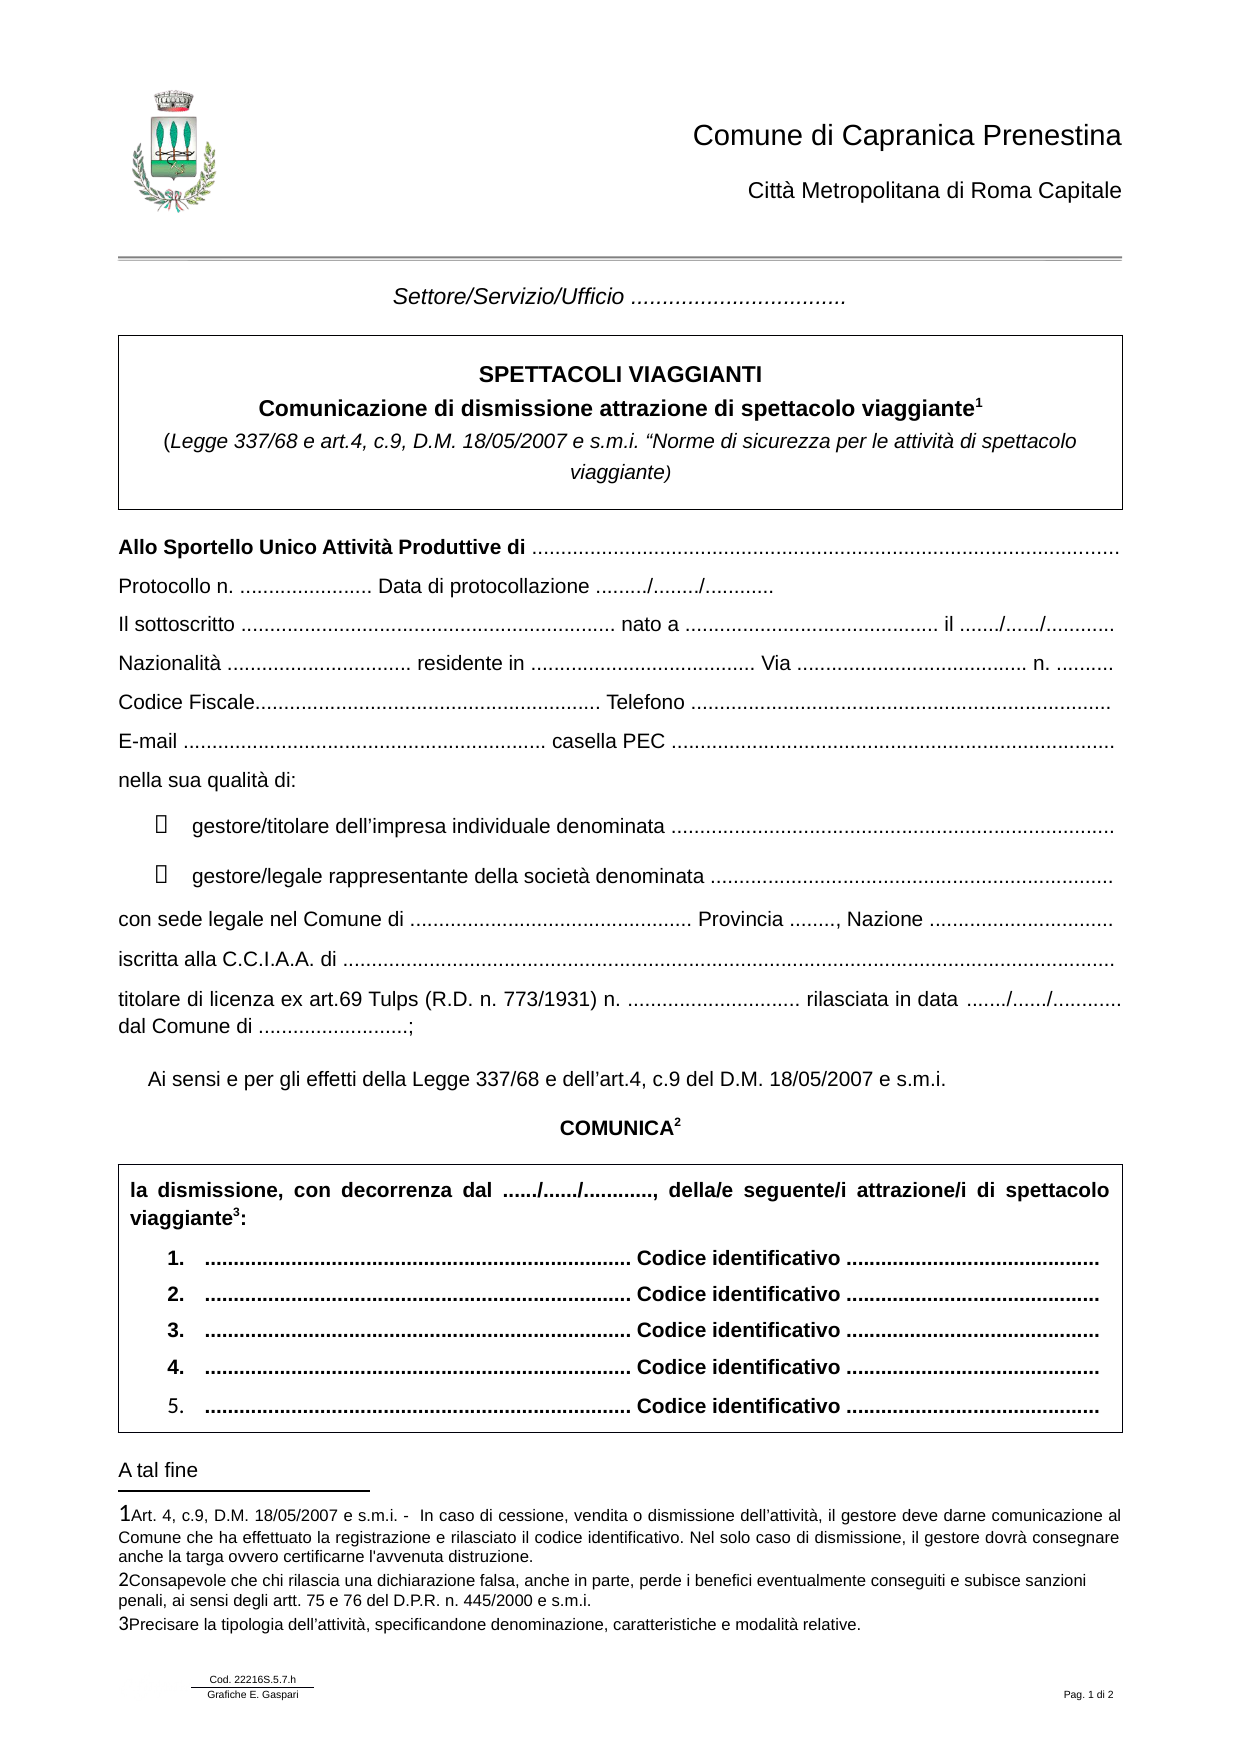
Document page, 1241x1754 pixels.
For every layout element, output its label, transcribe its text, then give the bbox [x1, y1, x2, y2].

text  gestore/titolare dell’impresa individuale denominata ............................................................................. [153, 807, 1122, 841]
text nella sua qualità di: [118, 768, 1122, 792]
text Protocollo n. ....................... Data di protocollazione ........./......../............ [118, 573, 1122, 597]
text Comune di Capranica Prenestina [224, 118, 1122, 152]
text Allo Sportello Unico Attività Produttive di [118, 534, 1122, 558]
text A tal fine [118, 1458, 1122, 1482]
picture [122, 87, 224, 219]
text iscritta alla C.C.I.A.A. di ...................................................................................................................................... [118, 946, 1122, 970]
text  gestore/legale rappresentante della società denominata ...................................................................... [153, 856, 1122, 891]
text E-mail ............................................................... casella PEC ............................................................................. [118, 729, 1122, 753]
text Il sottoscritto ................................................................. nato a ............................................ il ......./....../............ [118, 612, 1122, 636]
table_header la dismissione, con decorrenza dal ....../....../............, della/e seguente/i attrazione/i di spettacolo viaggiante: .......................................................................... Codice identificativo ............................................ .......................................................................... Codice identificativo ............................................ .......................................................................... Codice identificativo ............................................ .......................................................................... Codice identificativo ............................................ .......................................................................... Codice identificativo ............................................ [119, 1165, 1122, 1432]
text Settore/Servizio/Ufficio .................................. [118, 283, 1122, 309]
text con sede legale nel Comune di ................................................. Provincia ........, Nazione ................................ [118, 906, 1122, 930]
text Ai sensi e per gli effetti della Legge 337/68 e dell’art.4, c.9 del D.M. 18/05/2007 e s.m.i. [118, 1066, 1122, 1090]
text titolare di licenza ex art.69 Tulps (R.D. n. 773/1931) n. .............................. rilasciata in data ......./....../............ dal Comune di ..........................; [118, 986, 1122, 1038]
subtitle COMUNICA [118, 1115, 1122, 1139]
table_header SPETTACOLI VIAGGIANTI Comunicazione di dismissione attrazione di spettacolo viaggiante (Legge 337/68 e art.4, c.9, D.M. 18/05/2007 e s.m.i. “Norme di sicurezza per le attività di spettacolo viaggiante) [119, 336, 1122, 508]
text Consapevole che chi rilascia una dichiarazione falsa, anche in parte, perde i benefici eventualmente conseguiti e subisce sanzioni penali, ai sensi degli artt. 75 e 76 del D.P.R. n. 445/2000 e s.m.i. [118, 1566, 1122, 1610]
text Nazionalità ................................ residente in ....................................... Via ........................................ n. .......... [118, 651, 1122, 675]
text Città Metropolitana di Roma Capitale [224, 177, 1122, 204]
text Codice Fiscale............................................................ Telefono ......................................................................... [118, 690, 1122, 714]
